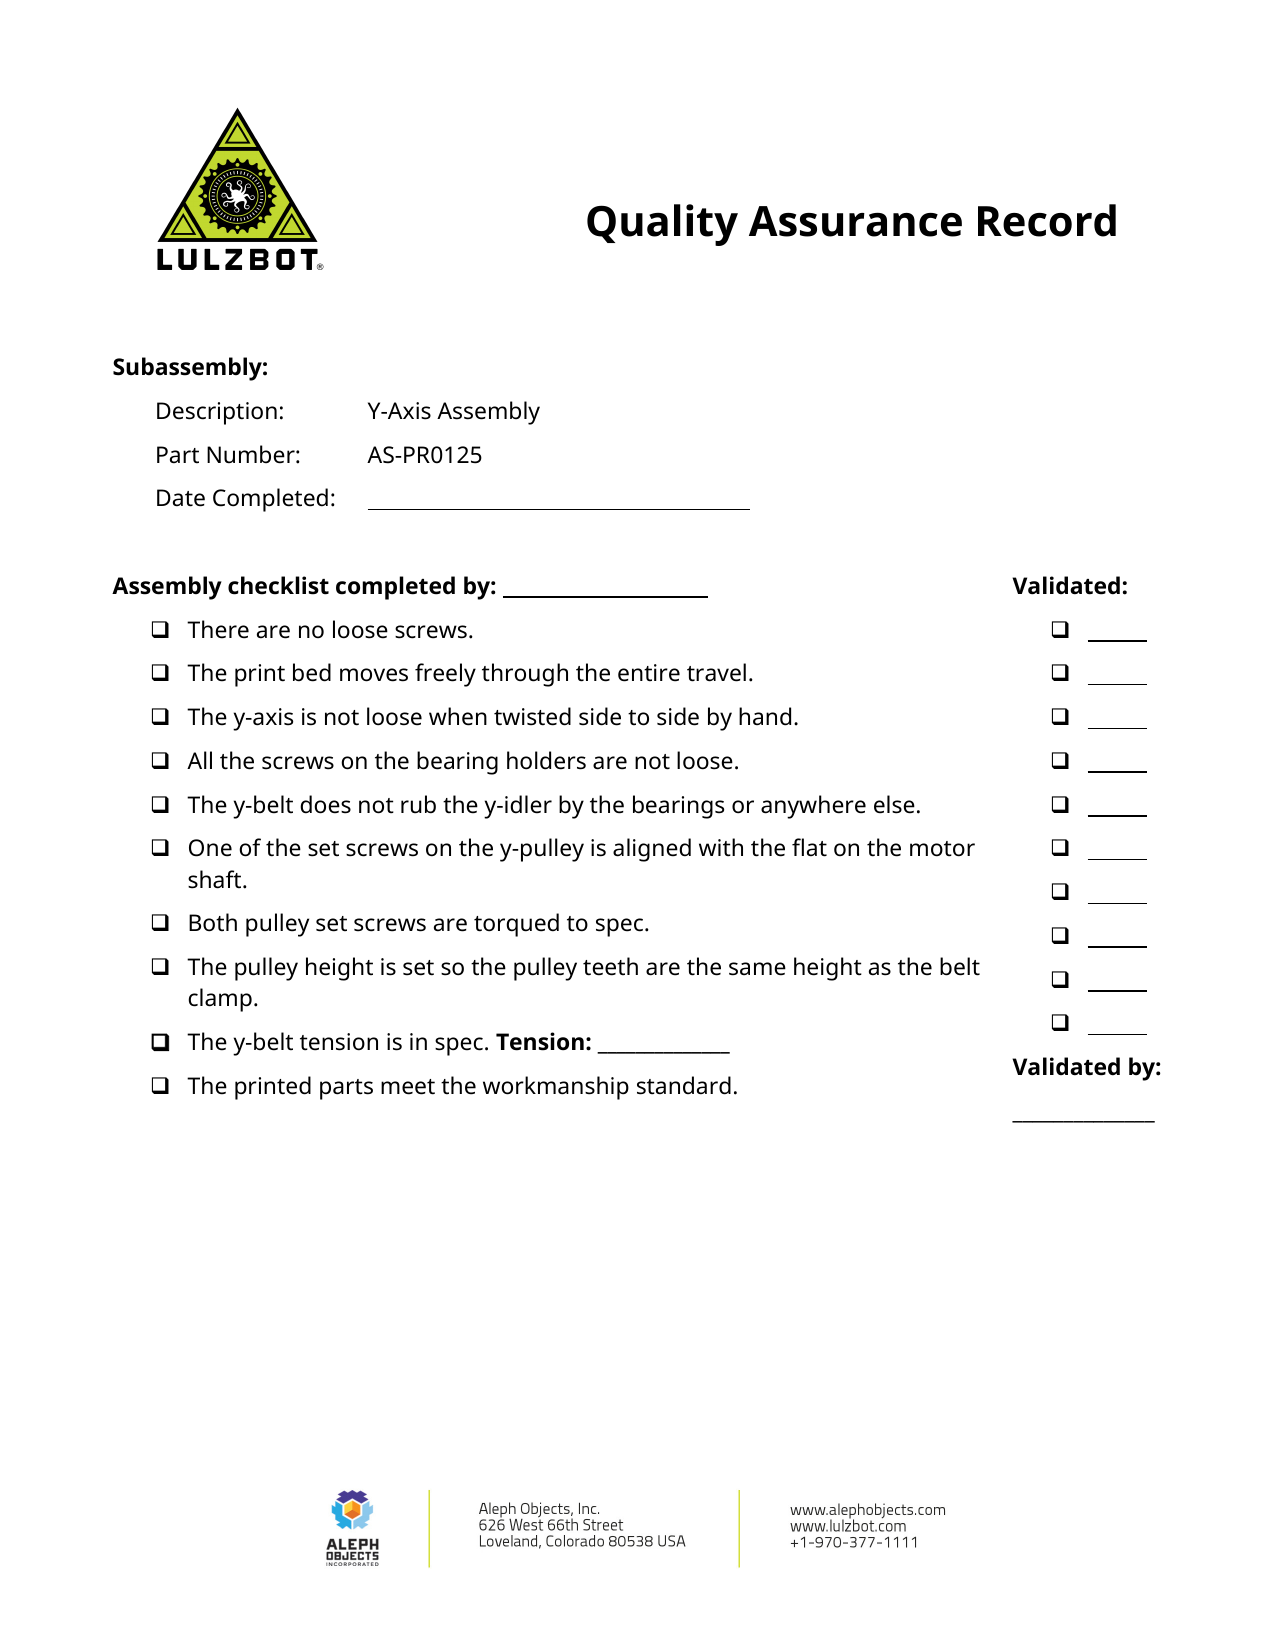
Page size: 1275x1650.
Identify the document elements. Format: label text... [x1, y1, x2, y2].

text Date Completed: [112, 482, 1162, 513]
list The y-belt does not rub the y-idler by the bearings or anywhere else. [150, 788, 1012, 820]
text Validated: [1012, 570, 1162, 601]
picture [146, 96, 335, 286]
list Both pulley set screws are torqued to spec. [150, 907, 1012, 938]
text ______________ [1012, 1095, 1162, 1126]
list The pulley height is set so the pulley teeth are the same height as the belt clamp. [150, 951, 1012, 1013]
text Subassembly: [112, 351, 1162, 382]
text Assembly checklist completed by: [112, 570, 1012, 601]
list One of the set screws on the y-pulley is aligned with the flat on the motor shaft. [150, 832, 1012, 895]
list The printed parts meet the workmanship standard. [150, 1070, 1012, 1101]
list The print bed moves freely through the entire travel. [150, 657, 1012, 688]
list There are no loose screws. [150, 613, 1012, 645]
list The y-axis is not loose when twisted side to side by hand. [150, 701, 1012, 732]
list All the screws on the bearing holders are not loose. [150, 745, 1012, 776]
text Description: Y-Axis Assembly [112, 395, 1162, 426]
text Part Number: AS-PR0125 [112, 438, 1162, 470]
list The y-belt tension is in spec. Tension: ______________ [150, 1026, 1012, 1057]
text Validated by: [1012, 1051, 1162, 1082]
picture [0, 1452, 1275, 1603]
